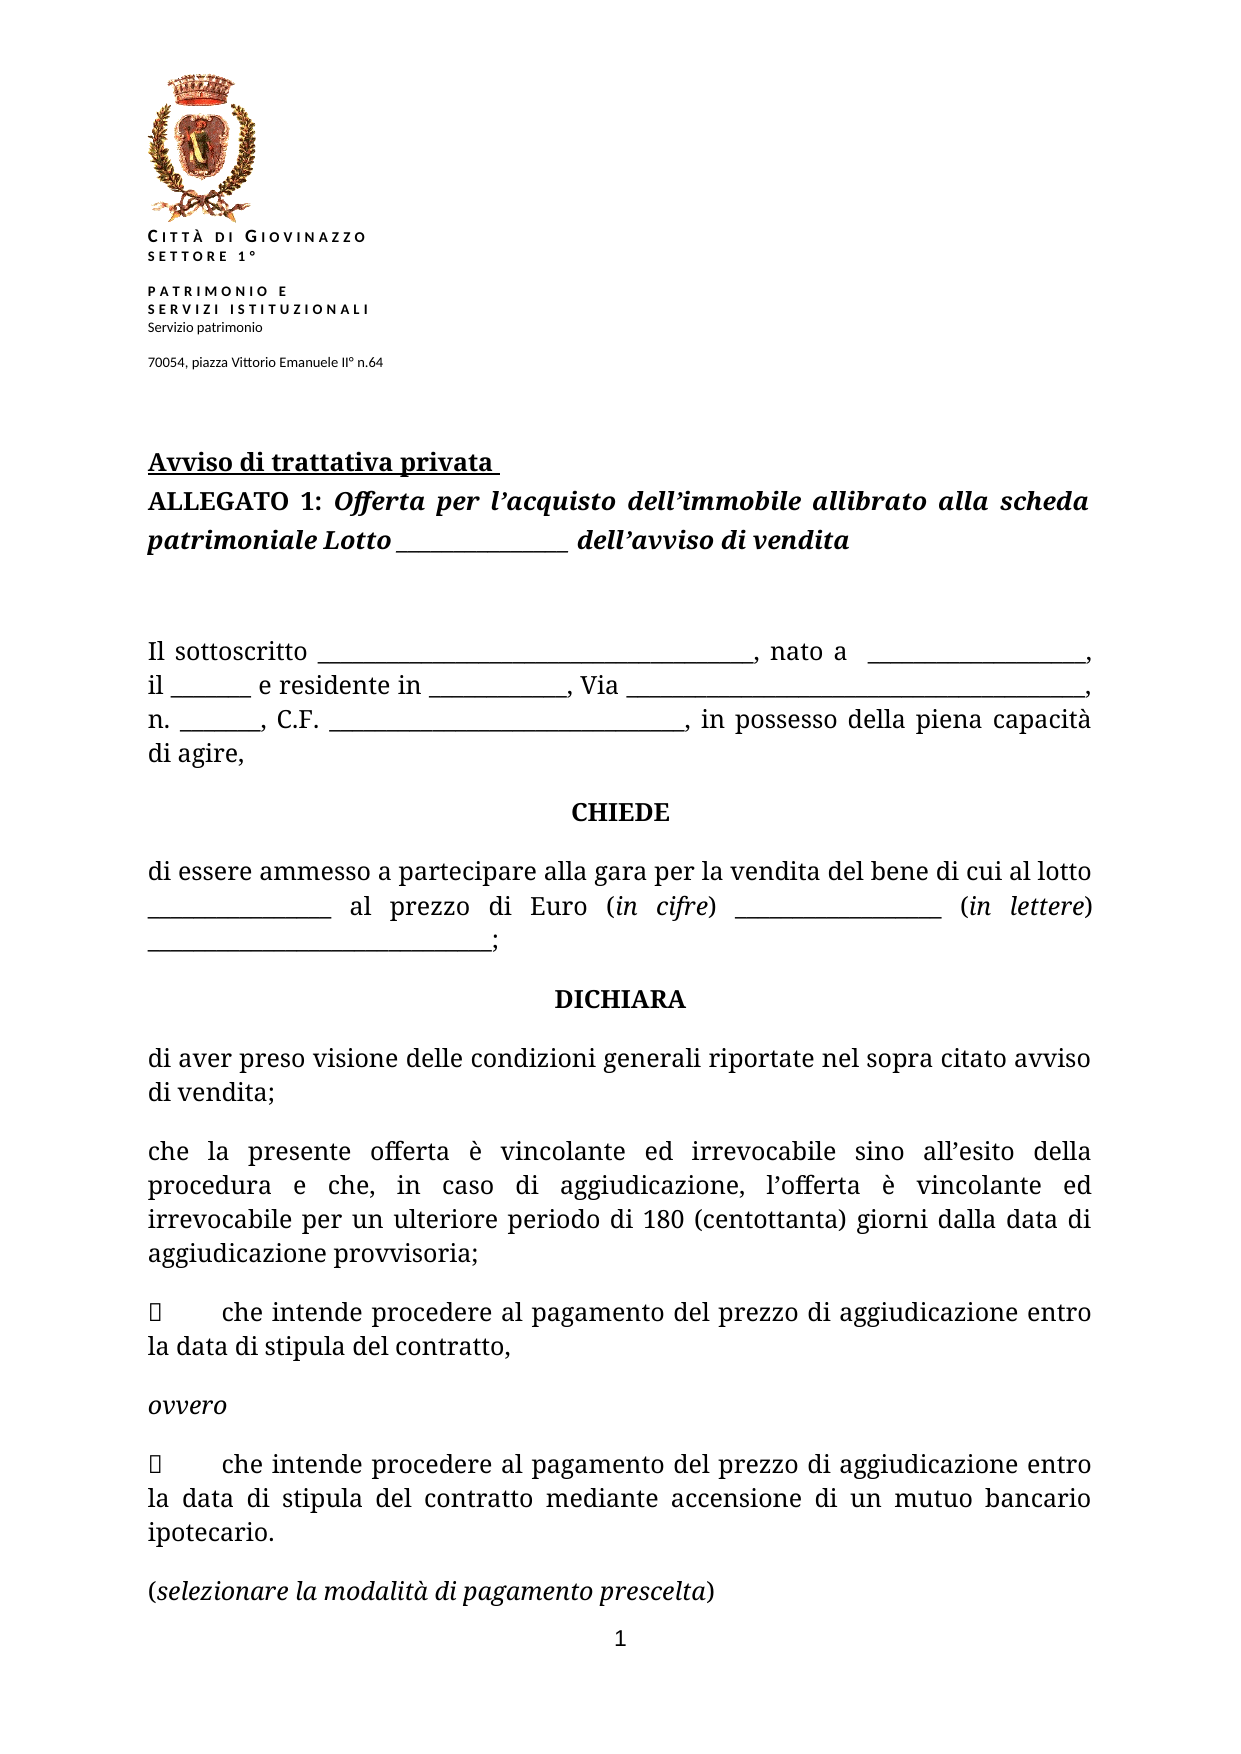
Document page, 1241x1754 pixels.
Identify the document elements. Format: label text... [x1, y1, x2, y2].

text SETTORE 1° [148, 247, 1093, 264]
text DICHIARA [148, 981, 1093, 1015]
text di aver preso visione delle condizioni generali riportate nel sopra citato avviso di vendita; [148, 1040, 1093, 1108]
text che la presente offerta è vincolante ed irrevocabile sino all’esito della procedura e che, in caso di aggiudicazione, l’offerta è vincolante ed irrevocabile per un ulteriore periodo di 180 (centottanta) giorni dalla data di aggiudicazione provvisoria; [148, 1133, 1093, 1270]
text di essere ammesso a partecipare alla gara per la vendita del bene di cui al lotto ________________ al prezzo di Euro (in cifre) __________________ (in lettere) ______________________________; [148, 854, 1093, 956]
text ALLEGATO 1: Offerta per l’acquisto dell’immobile allibrato alla scheda patrimoniale Lotto _______________ dell’avviso di vendita [148, 484, 1093, 557]
text Servizio patrimonio [148, 318, 1093, 336]
text ovvero [148, 1388, 1093, 1422]
text 70054, piazza Vittorio Emanuele II° n.64 [148, 354, 1093, 371]
text Il sottoscritto ______________________________________, nato a ___________________, il _______ e residente in ____________, Via ________________________________________, n. _______, C.F. _______________________________, in possesso della piena capacità di agire, [148, 634, 1093, 770]
text Città di Giovinazzo [148, 224, 1093, 247]
text  che intende procedere al pagamento del prezzo di aggiudicazione entro la data di stipula del contratto mediante accensione di un mutuo bancario ipotecario. [148, 1447, 1093, 1549]
text SERVIZI ISTITUZIONALI [148, 300, 1093, 318]
text (selezionare la modalità di pagamento prescelta) [148, 1574, 1093, 1608]
text  che intende procedere al pagamento del prezzo di aggiudicazione entro la data di stipula del contratto, [148, 1295, 1093, 1363]
text Avviso di trattativa privata [148, 445, 1093, 479]
text CHIEDE [148, 795, 1093, 829]
text PATRIMONIO E [148, 282, 1093, 300]
